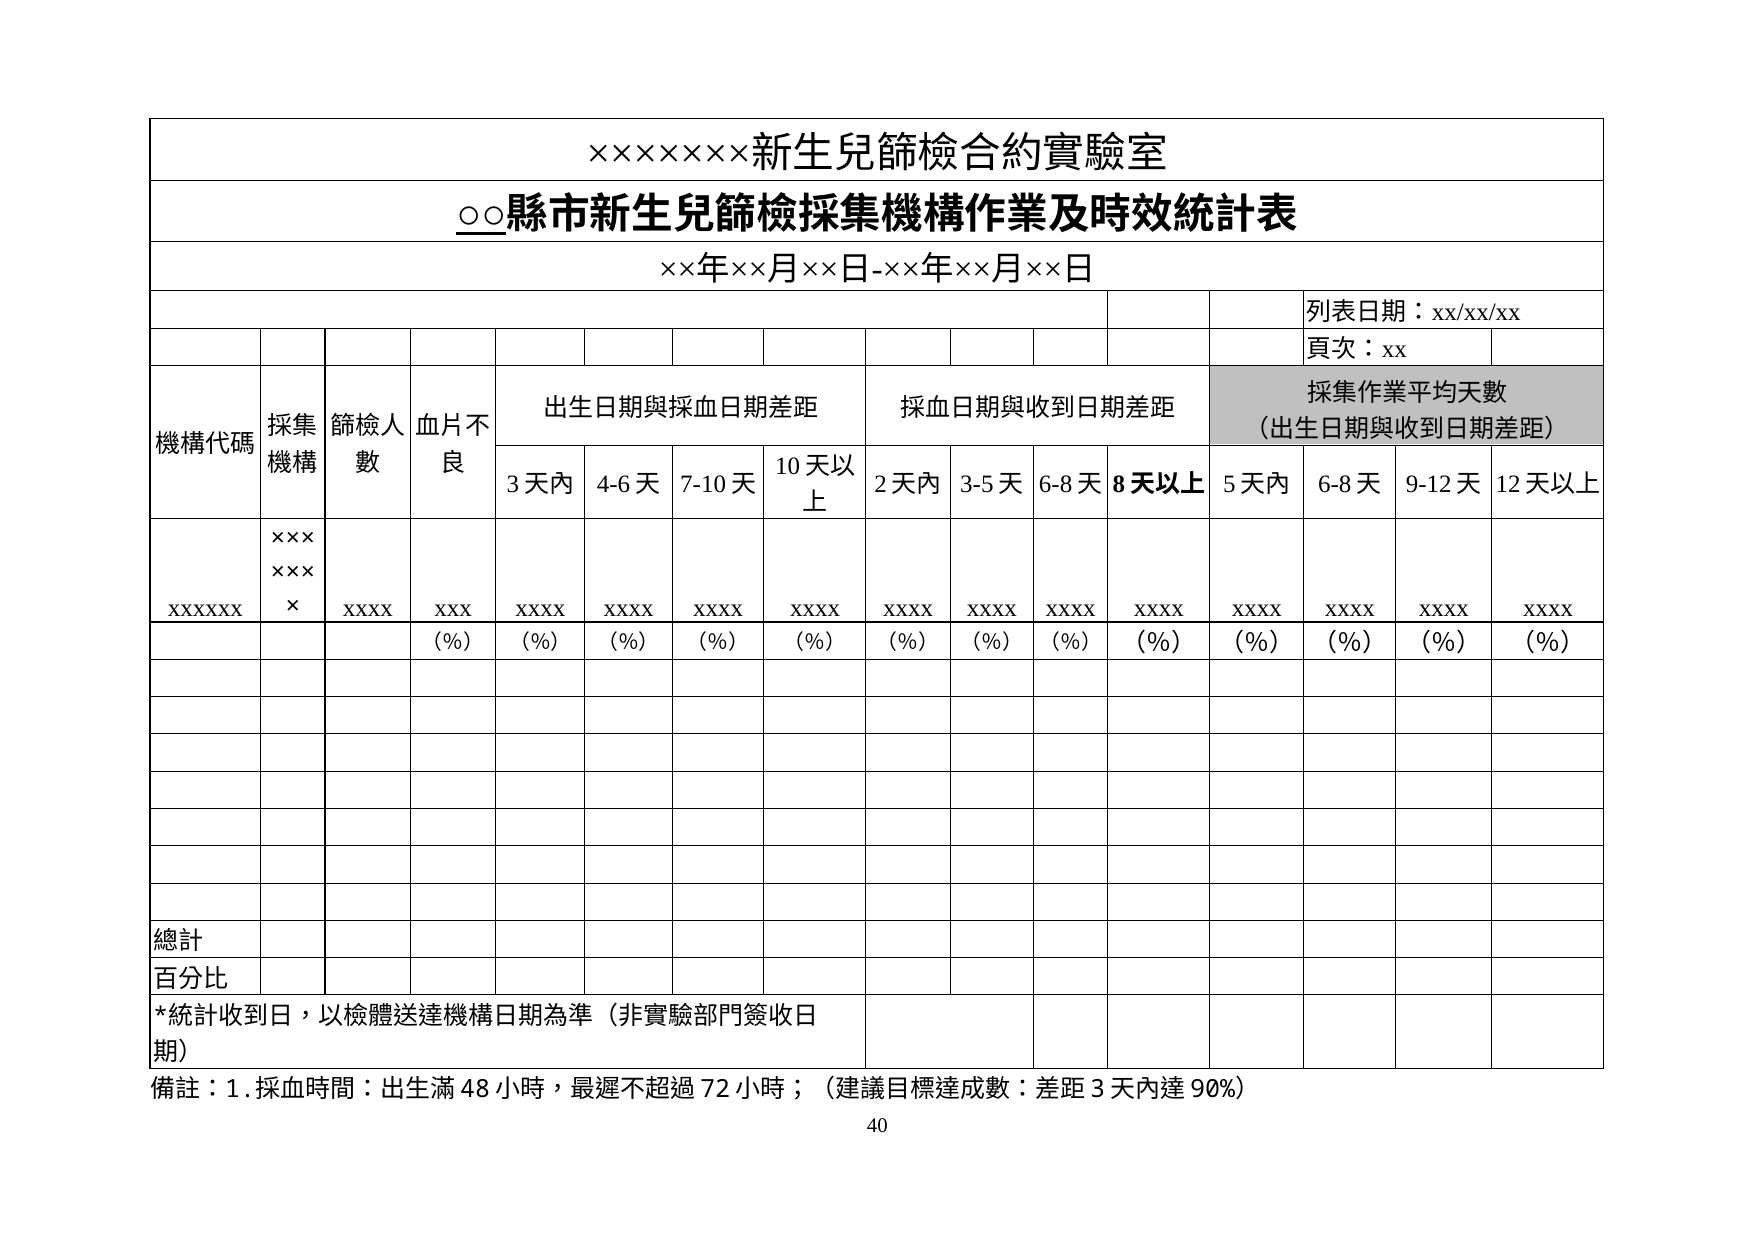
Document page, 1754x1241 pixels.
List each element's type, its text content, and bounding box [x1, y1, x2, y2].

table_cell [1304, 884, 1395, 920]
table_cell [1034, 809, 1107, 845]
table_cell [411, 884, 495, 920]
table_cell xxxx [1396, 519, 1491, 621]
table_cell [1304, 734, 1395, 771]
table_cell [866, 660, 950, 696]
table_cell [866, 846, 950, 882]
table_cell [1210, 734, 1303, 771]
table_cell [951, 958, 1033, 994]
table_cell [673, 809, 763, 845]
table_cell [261, 734, 324, 771]
table_cell [1304, 921, 1395, 957]
table_cell [1396, 921, 1491, 957]
table_cell [1034, 734, 1107, 771]
table_cell [1492, 921, 1603, 957]
table_cell [585, 660, 672, 696]
table_cell [151, 291, 1107, 328]
table_cell [151, 697, 260, 733]
table_cell [1210, 958, 1303, 994]
table_cell [151, 623, 260, 659]
table_cell [1034, 697, 1107, 733]
table_cell [951, 809, 1033, 845]
table_cell [951, 921, 1033, 957]
table_cell [1304, 697, 1395, 733]
table_cell 採集作業平均天數 （出生日期與收到日期差距） [1210, 366, 1603, 444]
table_cell [764, 660, 865, 696]
table_cell [673, 958, 763, 994]
table_cell [866, 884, 950, 920]
table_cell [261, 809, 324, 845]
table_cell xxxx [866, 519, 950, 621]
table_cell [1210, 809, 1303, 845]
table_cell [1492, 884, 1603, 920]
table_cell [1396, 660, 1491, 696]
table_cell [673, 884, 763, 920]
table_cell [585, 809, 672, 845]
table_cell [1304, 809, 1395, 845]
table_cell [1108, 921, 1209, 957]
table_cell （％） [764, 623, 865, 659]
table_cell [496, 660, 584, 696]
table_cell xxxx [1304, 519, 1395, 621]
table_cell [1492, 958, 1603, 994]
table_cell [411, 921, 495, 957]
table_cell [1396, 772, 1491, 808]
table_cell [1210, 884, 1303, 920]
table_cell 總計 [151, 921, 260, 957]
table_cell xxxx [951, 519, 1033, 621]
table_cell *統計收到日，以檢體送達機構日期為準（非實驗部門簽收日期） [151, 995, 865, 1068]
table_cell [1210, 291, 1303, 328]
table_cell （％） [1108, 623, 1209, 659]
table_cell [496, 329, 584, 365]
table_cell [411, 772, 495, 808]
table_cell 7-10天 [673, 446, 763, 518]
table_cell [866, 772, 950, 808]
table_cell [1034, 660, 1107, 696]
table_cell [411, 329, 495, 365]
table_cell [673, 660, 763, 696]
table_cell [261, 846, 324, 882]
table_cell [326, 884, 410, 920]
text 備註：1.採血時間：出生滿48小時，最遲不超過72小時；（建議目標達成數：差距3天內達90%） [150, 1069, 1604, 1105]
table_cell [411, 660, 495, 696]
table_cell [866, 329, 950, 365]
table_cell [1034, 958, 1107, 994]
table_cell [951, 329, 1033, 365]
table_cell [261, 329, 324, 365]
table_cell [1034, 995, 1107, 1068]
table_cell [1108, 697, 1209, 733]
table_cell （％） [496, 623, 584, 659]
table_cell [764, 734, 865, 771]
table_cell [764, 772, 865, 808]
table_cell xxxx [764, 519, 865, 621]
table_cell [1396, 884, 1491, 920]
table_cell [673, 846, 763, 882]
table_cell [1108, 809, 1209, 845]
table_cell （％） [951, 623, 1033, 659]
table_cell 10天以上 [764, 446, 865, 518]
table_cell [326, 958, 410, 994]
table_cell [1034, 884, 1107, 920]
table_cell 9-12天 [1396, 446, 1491, 518]
table_cell [764, 697, 865, 733]
table_cell [1034, 772, 1107, 808]
table_cell [1492, 809, 1603, 845]
table_cell [326, 772, 410, 808]
table_cell [1492, 660, 1603, 696]
table_cell xxxx [1492, 519, 1603, 621]
table_cell 12天以上 [1492, 446, 1603, 518]
table_cell xxxx [326, 519, 410, 621]
table_cell xxxxxx [151, 519, 260, 621]
table_cell 6-8天 [1034, 446, 1107, 518]
table_cell [1396, 995, 1491, 1068]
table_cell [1396, 958, 1491, 994]
table_cell [764, 329, 865, 365]
table_cell [496, 884, 584, 920]
table_cell [764, 958, 865, 994]
table_cell 6-8天 [1304, 446, 1395, 518]
table_cell [951, 772, 1033, 808]
table_cell 5天內 [1210, 446, 1303, 518]
table_cell [764, 809, 865, 845]
table_cell [1210, 697, 1303, 733]
table_cell [673, 697, 763, 733]
table_cell （％） [1492, 623, 1603, 659]
table_cell xxxx [1034, 519, 1107, 621]
table_cell 頁次：xx [1304, 329, 1491, 365]
table_cell [326, 846, 410, 882]
table_cell [1396, 697, 1491, 733]
table_cell 列表日期：xx/xx/xx [1304, 291, 1603, 328]
table_cell [764, 921, 865, 957]
table_cell [151, 772, 260, 808]
table_cell [673, 772, 763, 808]
table_cell [496, 809, 584, 845]
table_cell [951, 660, 1033, 696]
table_cell 採集機構 [261, 366, 324, 518]
table_cell [1108, 846, 1209, 882]
table_cell [411, 697, 495, 733]
table_cell [585, 329, 672, 365]
table_cell [951, 697, 1033, 733]
table_cell [1304, 846, 1395, 882]
table_cell [496, 846, 584, 882]
table_cell [151, 734, 260, 771]
table_cell [151, 809, 260, 845]
table_cell [585, 772, 672, 808]
table_cell [411, 734, 495, 771]
table_cell [261, 623, 324, 659]
table_cell [1108, 772, 1209, 808]
table_cell [326, 623, 410, 659]
table_cell [1304, 958, 1395, 994]
table_cell ○○縣市新生兒篩檢採集機構作業及時效統計表 [151, 181, 1603, 241]
table_cell [261, 697, 324, 733]
table_cell [1210, 995, 1303, 1068]
table_cell xxxx [585, 519, 672, 621]
table_cell [496, 772, 584, 808]
table_cell [866, 734, 950, 771]
table_cell 3-5天 [951, 446, 1033, 518]
table_cell [951, 884, 1033, 920]
table_cell ××年××月××日-××年××月××日 [151, 242, 1603, 290]
table_cell [585, 734, 672, 771]
table_cell [1492, 697, 1603, 733]
table_cell [1034, 329, 1107, 365]
table_cell （％） [1210, 623, 1303, 659]
table_cell xxxx [673, 519, 763, 621]
table_cell [866, 995, 1033, 1068]
table_cell [1210, 772, 1303, 808]
table_cell [261, 921, 324, 957]
table_cell 血片不良 [411, 366, 495, 518]
table_cell [866, 697, 950, 733]
table_cell [764, 846, 865, 882]
table_cell [1108, 958, 1209, 994]
table_cell [1108, 329, 1209, 365]
table_cell [585, 697, 672, 733]
table_cell [1108, 734, 1209, 771]
table_cell [1492, 995, 1603, 1068]
table_cell （％） [866, 623, 950, 659]
table_cell [951, 846, 1033, 882]
table_cell [1034, 921, 1107, 957]
table_cell [1108, 884, 1209, 920]
table_cell [1210, 921, 1303, 957]
table_cell 百分比 [151, 958, 260, 994]
table_cell [151, 329, 260, 365]
table_cell [951, 734, 1033, 771]
table_cell [866, 921, 950, 957]
table_cell [411, 809, 495, 845]
table_cell （％） [1034, 623, 1107, 659]
table_cell xxxx [496, 519, 584, 621]
table_cell 機構代碼 [151, 366, 260, 518]
table_cell [326, 697, 410, 733]
table_cell 4-6天 [585, 446, 672, 518]
table_cell [866, 958, 950, 994]
table_cell [151, 846, 260, 882]
table_cell 2天內 [866, 446, 950, 518]
table_cell [1396, 734, 1491, 771]
table_cell [1492, 734, 1603, 771]
table_cell [326, 809, 410, 845]
table_cell [261, 884, 324, 920]
table_cell 採血日期與收到日期差距 [866, 366, 1209, 444]
table_cell 出生日期與採血日期差距 [496, 366, 865, 444]
table_header ×××××××新生兒篩檢合約實驗室 [151, 119, 1603, 179]
table_cell [1108, 291, 1209, 328]
table_cell [1304, 660, 1395, 696]
table_cell [261, 660, 324, 696]
table_cell [496, 697, 584, 733]
table_cell 3天內 [496, 446, 584, 518]
table_cell [1108, 660, 1209, 696]
table_cell （％） [585, 623, 672, 659]
table_cell [496, 958, 584, 994]
table_cell （％） [673, 623, 763, 659]
table_cell [326, 921, 410, 957]
table_cell （％） [411, 623, 495, 659]
table_cell [496, 921, 584, 957]
table_cell [764, 884, 865, 920]
table_cell （％） [1396, 623, 1491, 659]
table_cell [673, 329, 763, 365]
table_cell [673, 921, 763, 957]
table_cell [411, 846, 495, 882]
table_cell [496, 734, 584, 771]
table_cell [585, 921, 672, 957]
table_cell [1034, 846, 1107, 882]
table_cell 8天以上 [1108, 446, 1209, 518]
table_cell [1210, 660, 1303, 696]
table_cell [1304, 772, 1395, 808]
table_cell [673, 734, 763, 771]
table_cell 篩檢人數 [326, 366, 410, 518]
table_cell [1304, 995, 1395, 1068]
table_cell [585, 958, 672, 994]
table_cell [1210, 846, 1303, 882]
table_cell [326, 734, 410, 771]
table_cell [1492, 772, 1603, 808]
table_cell xxxx [1108, 519, 1209, 621]
table_cell [326, 329, 410, 365]
table_cell ××××××× [261, 519, 324, 621]
table_cell [261, 958, 324, 994]
table_cell [411, 958, 495, 994]
table_cell [151, 660, 260, 696]
table_cell xxxx [1210, 519, 1303, 621]
table_cell xxx [411, 519, 495, 621]
table_cell [1396, 846, 1491, 882]
table_cell [1492, 846, 1603, 882]
table_cell [1108, 995, 1209, 1068]
table_cell [585, 846, 672, 882]
table_cell [1210, 329, 1303, 365]
table_cell [866, 809, 950, 845]
table_cell [261, 772, 324, 808]
table_cell [585, 884, 672, 920]
table_cell [1396, 809, 1491, 845]
table_cell [1492, 329, 1603, 365]
table_cell （％） [1304, 623, 1395, 659]
table_cell [326, 660, 410, 696]
table_cell [151, 884, 260, 920]
